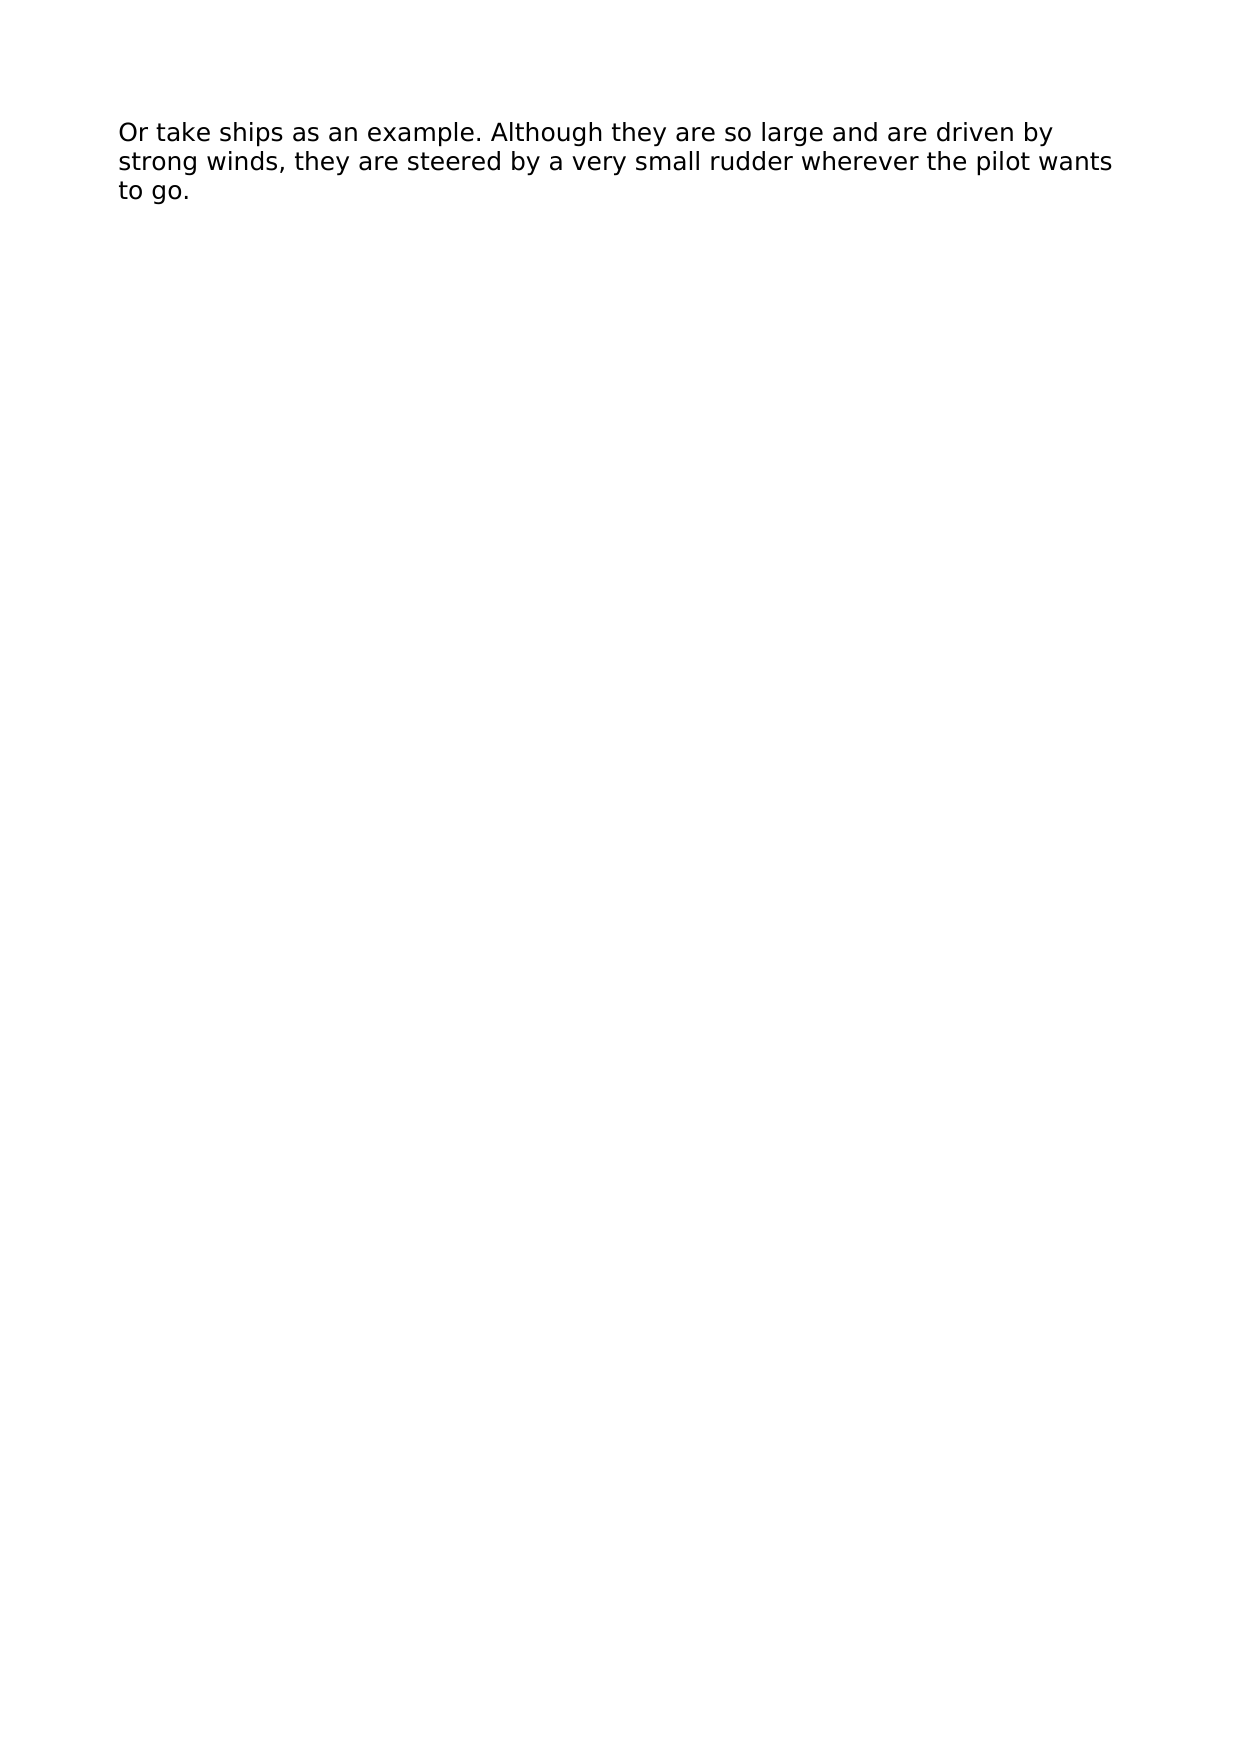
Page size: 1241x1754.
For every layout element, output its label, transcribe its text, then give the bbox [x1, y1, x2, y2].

text Or take ships as an example. Although they are so large and are driven by strong winds, they are steered by a very small rudder wherever the pilot wants to go. [118, 118, 1122, 206]
